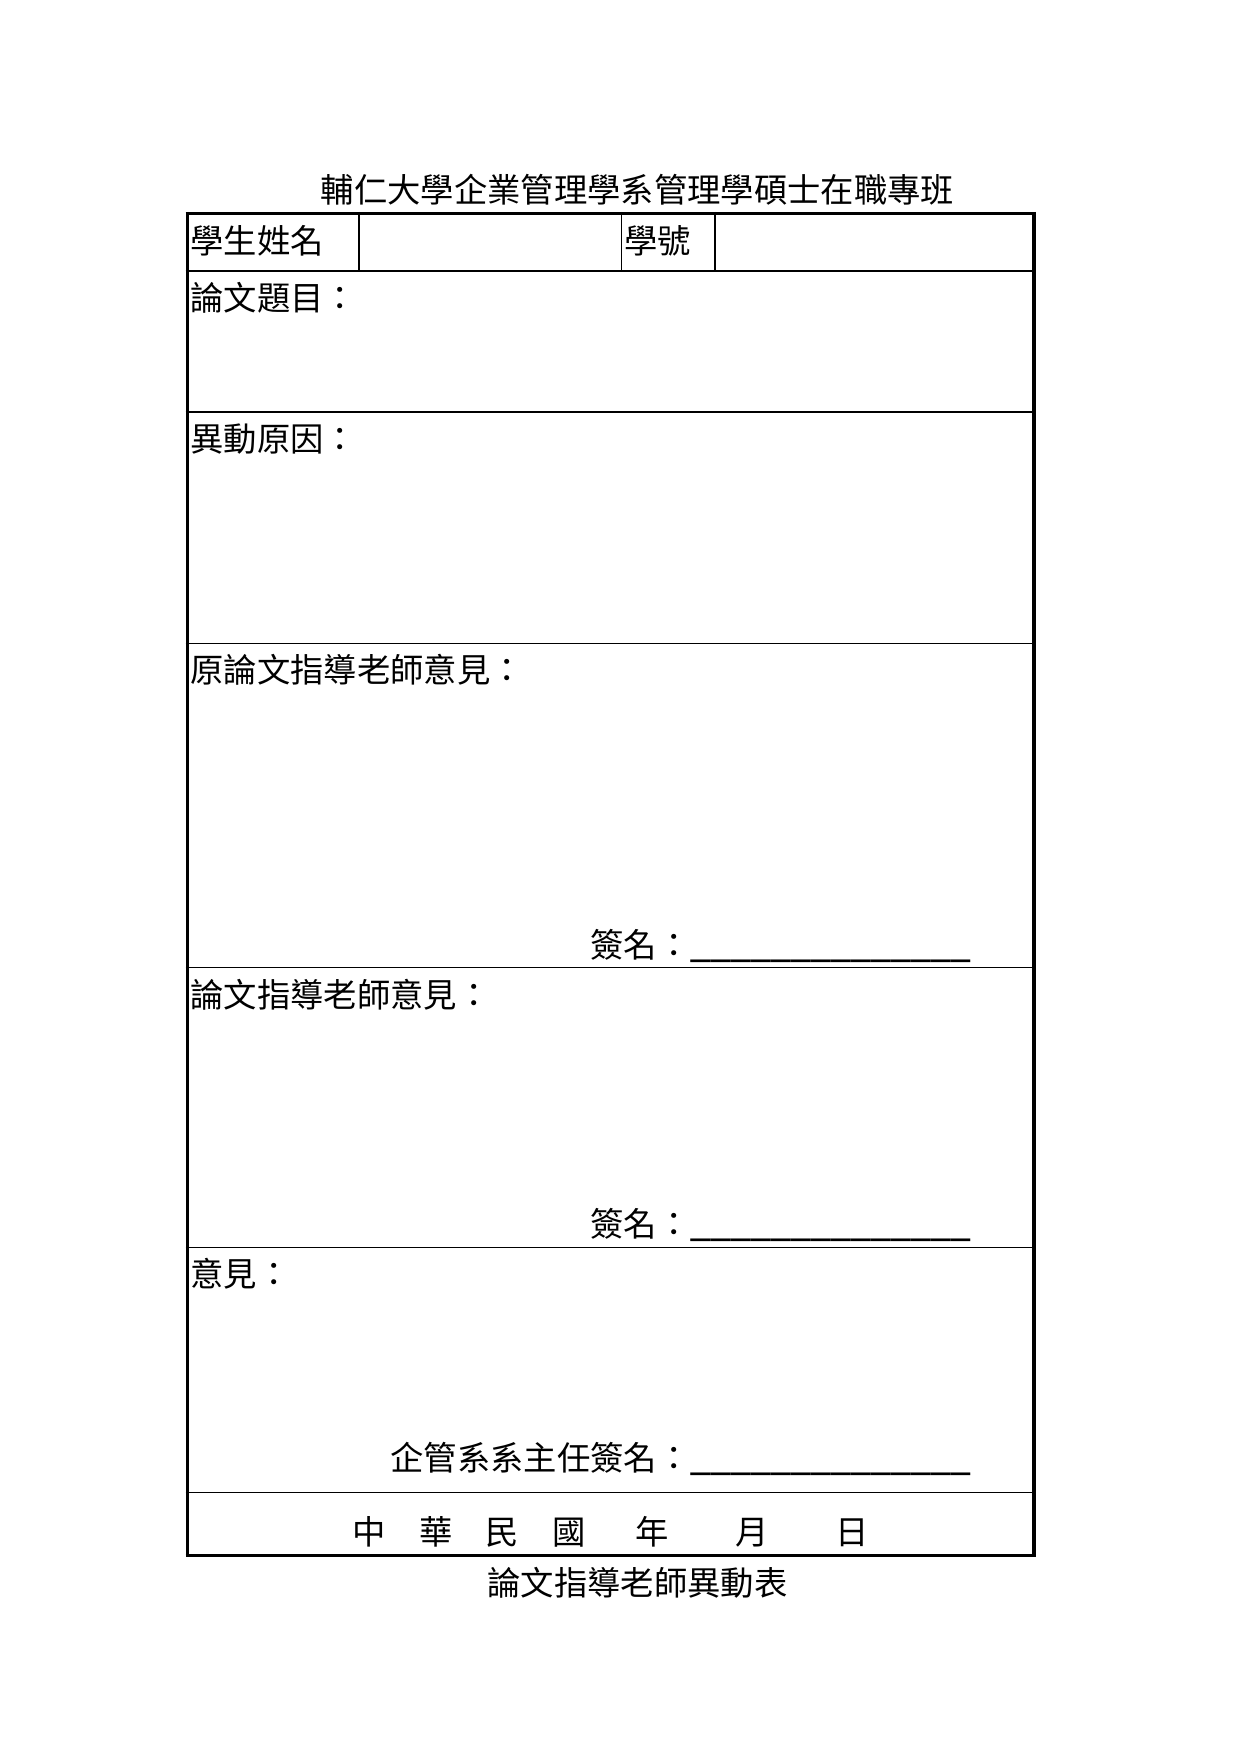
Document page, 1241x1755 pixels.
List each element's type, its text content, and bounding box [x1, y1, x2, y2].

table_cell 意見： 企管系系主任簽名：______________ [189, 1248, 1032, 1491]
table_header [360, 215, 621, 270]
text 論文指導老師異動表 [158, 1557, 1087, 1605]
table_cell 原論文指導老師意見： 簽名：______________ [189, 644, 1032, 967]
table_header [716, 215, 1032, 270]
text 輔仁大學企業管理學系管理學碩士在職專班 [187, 163, 1087, 212]
table_header 學號 [622, 215, 714, 270]
table_cell 中 華 民 國 年 月 日 [189, 1493, 1032, 1554]
table_cell 異動原因： [189, 413, 1032, 642]
table_header 學生姓名 [189, 215, 358, 270]
table_cell 論文題目： [189, 272, 1032, 411]
table_cell 論文指導老師意見： 簽名：______________ [189, 968, 1032, 1247]
